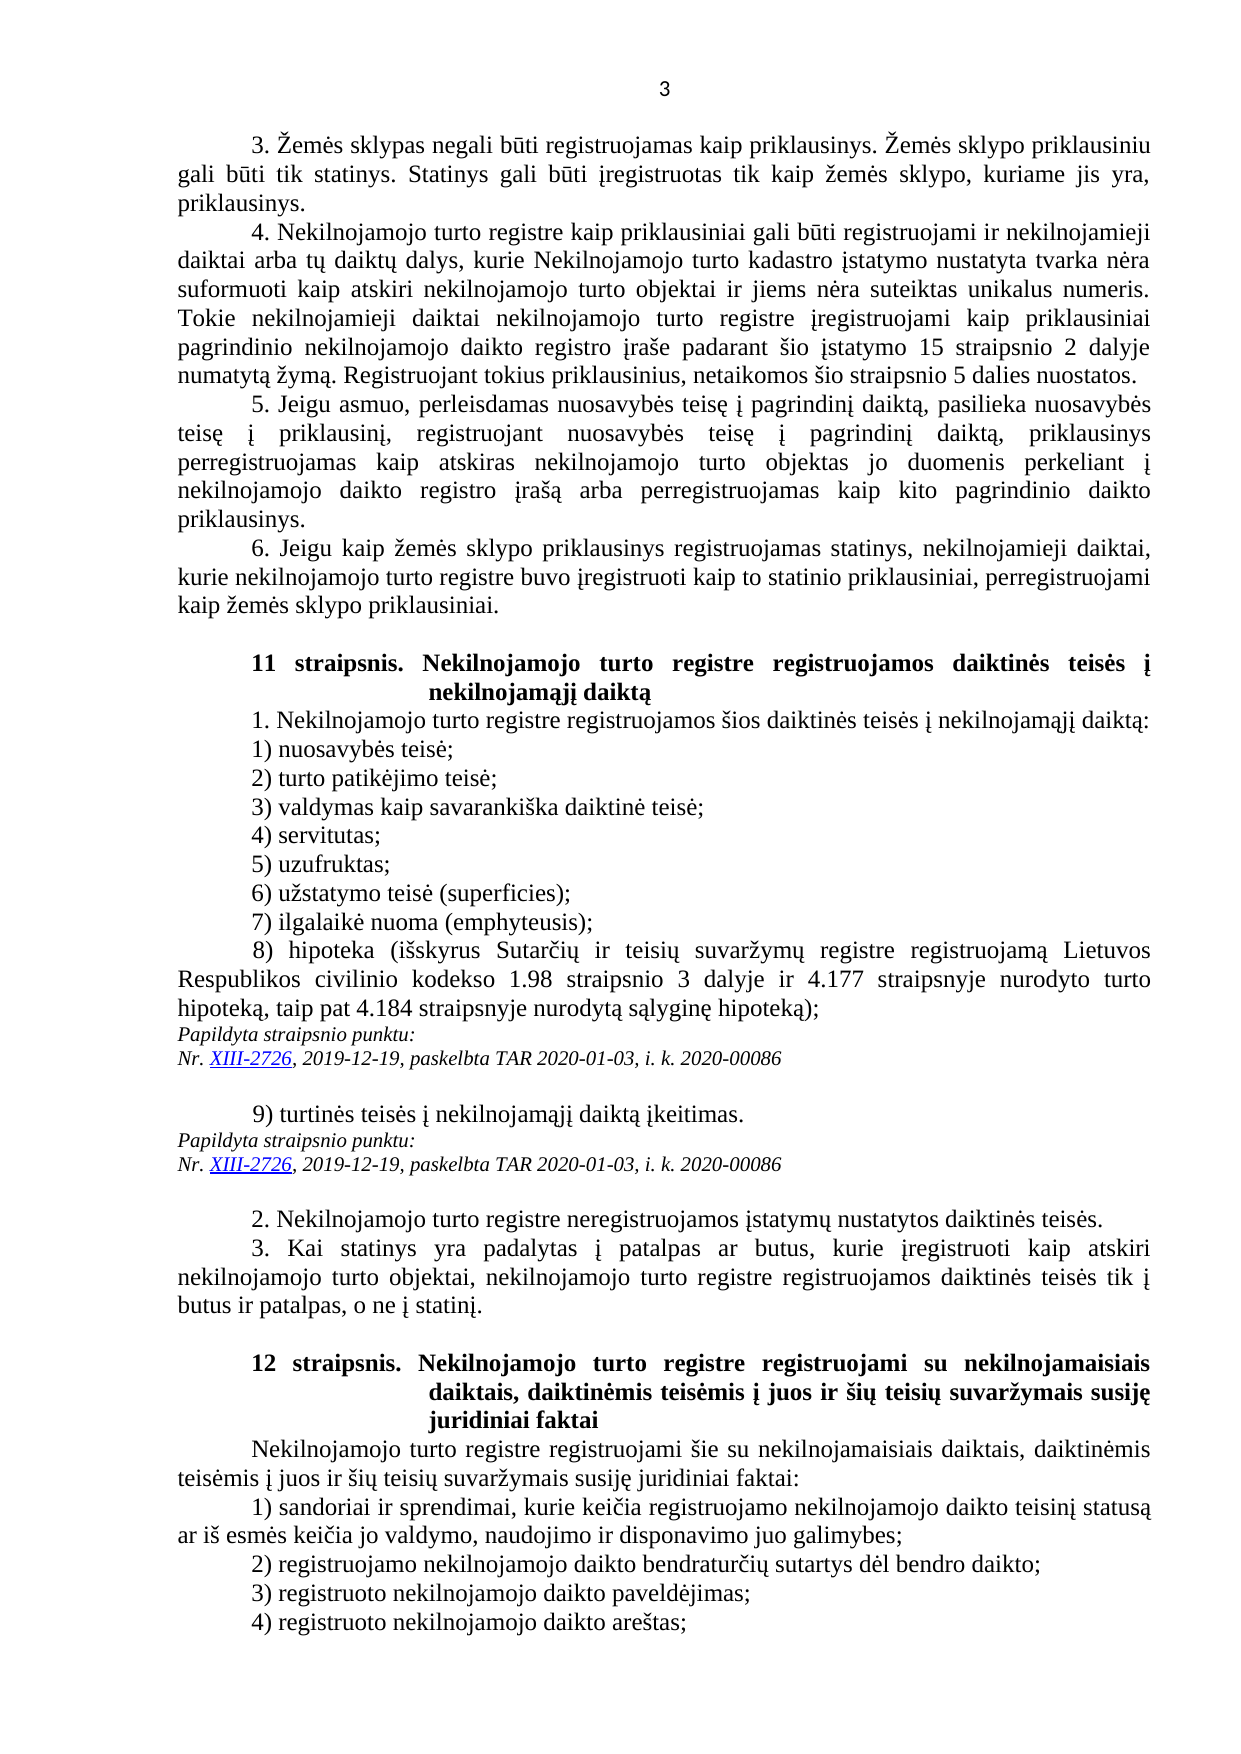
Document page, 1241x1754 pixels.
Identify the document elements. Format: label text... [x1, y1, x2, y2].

text 6) užstatymo teisė (superficies); [177, 878, 1152, 907]
text 3. Žemės sklypas negali būti registruojamas kaip priklausinys. Žemės sklypo priklausiniu gali būti tik statinys. Statinys gali būti įregistruotas tik kaip žemės sklypo, kuriame jis yra, priklausinys. [177, 131, 1152, 217]
text 8) hipoteka (išskyrus Sutarčių ir teisių suvaržymų registre registruojamą Lietuvos Respublikos civilinio kodekso 1.98 straipsnio 3 dalyje ir 4.177 straipsnyje nurodyto turto hipoteką, taip pat 4.184 straipsnyje nurodytą sąlyginę hipoteką); [177, 936, 1152, 1022]
text Nekilnojamojo turto registre registruojami šie su nekilnojamaisiais daiktais, daiktinėmis teisėmis į juos ir šių teisių suvaržymais susiję juridiniai faktai: [177, 1434, 1152, 1492]
text Papildyta straipsnio punktu: [177, 1127, 1152, 1152]
text 3) valdymas kaip savarankiška daiktinė teisė; [177, 792, 1152, 821]
text 9) turtinės teisės į nekilnojamąjį daiktą įkeitimas. [177, 1099, 1152, 1127]
text 2) turto patikėjimo teisė; [177, 763, 1152, 792]
text 4) servitutas; [177, 821, 1152, 849]
text 5) uzufruktas; [177, 849, 1152, 878]
text 2. Nekilnojamojo turto registre neregistruojamos įstatymų nustatytos daiktinės teisės. [177, 1204, 1152, 1233]
text 1. Nekilnojamojo turto registre registruojamos šios daiktinės teisės į nekilnojamąjį daiktą: [177, 706, 1152, 734]
text Nr. XIII-2726, 2019-12-19, paskelbta TAR 2020-01-03, i. k. 2020-00086 [177, 1152, 1152, 1176]
text 2) registruojamo nekilnojamojo daikto bendraturčių sutartys dėl bendro daikto; [177, 1549, 1152, 1578]
text 3) registruoto nekilnojamojo daikto paveldėjimas; [177, 1578, 1152, 1607]
text 7) ilgalaikė nuoma (emphyteusis); [177, 907, 1152, 936]
text 6. Jeigu kaip žemės sklypo priklausinys registruojamas statinys, nekilnojamieji daiktai, kurie nekilnojamojo turto registre buvo įregistruoti kaip to statinio priklausiniai, perregistruojami kaip žemės sklypo priklausiniai. [177, 533, 1152, 619]
text 5. Jeigu asmuo, perleisdamas nuosavybės teisę į pagrindinį daiktą, pasilieka nuosavybės teisę į priklausinį, registruojant nuosavybės teisę į pagrindinį daiktą, priklausinys perregistruojamas kaip atskiras nekilnojamojo turto objektas jo duomenis perkeliant į nekilnojamojo daikto registro įrašą arba perregistruojamas kaip kito pagrindinio daikto priklausinys. [177, 389, 1152, 533]
text Papildyta straipsnio punktu: [177, 1022, 1152, 1046]
text Nr. XIII-2726, 2019-12-19, paskelbta TAR 2020-01-03, i. k. 2020-00086 [177, 1046, 1152, 1070]
text 12 straipsnis. Nekilnojamojo turto registre registruojami su nekilnojamaisiais daiktais, daiktinėmis teisėmis į juos ir šių teisių suvaržymais susiję juridiniai faktai [251, 1348, 1152, 1434]
text 1) nuosavybės teisė; [177, 734, 1152, 763]
text 4) registruoto nekilnojamojo daikto areštas; [177, 1607, 1152, 1636]
text 11 straipsnis. Nekilnojamojo turto registre registruojamos daiktinės teisės į nekilnojamąjį daiktą [251, 648, 1152, 706]
text 3. Kai statinys yra padalytas į patalpas ar butus, kurie įregistruoti kaip atskiri nekilnojamojo turto objektai, nekilnojamojo turto registre registruojamos daiktinės teisės tik į butus ir patalpas, o ne į statinį. [177, 1233, 1152, 1319]
text 1) sandoriai ir sprendimai, kurie keičia registruojamo nekilnojamojo daikto teisinį statusą ar iš esmės keičia jo valdymo, naudojimo ir disponavimo juo galimybes; [177, 1492, 1152, 1549]
text 4. Nekilnojamojo turto registre kaip priklausiniai gali būti registruojami ir nekilnojamieji daiktai arba tų daiktų dalys, kurie Nekilnojamojo turto kadastro įstatymo nustatyta tvarka nėra suformuoti kaip atskiri nekilnojamojo turto objektai ir jiems nėra suteiktas unikalus numeris. Tokie nekilnojamieji daiktai nekilnojamojo turto registre įregistruojami kaip priklausiniai pagrindinio nekilnojamojo daikto registro įraše padarant šio įstatymo 15 straipsnio 2 dalyje numatytą žymą. Registruojant tokius priklausinius, netaikomos šio straipsnio 5 dalies nuostatos. [177, 217, 1152, 389]
